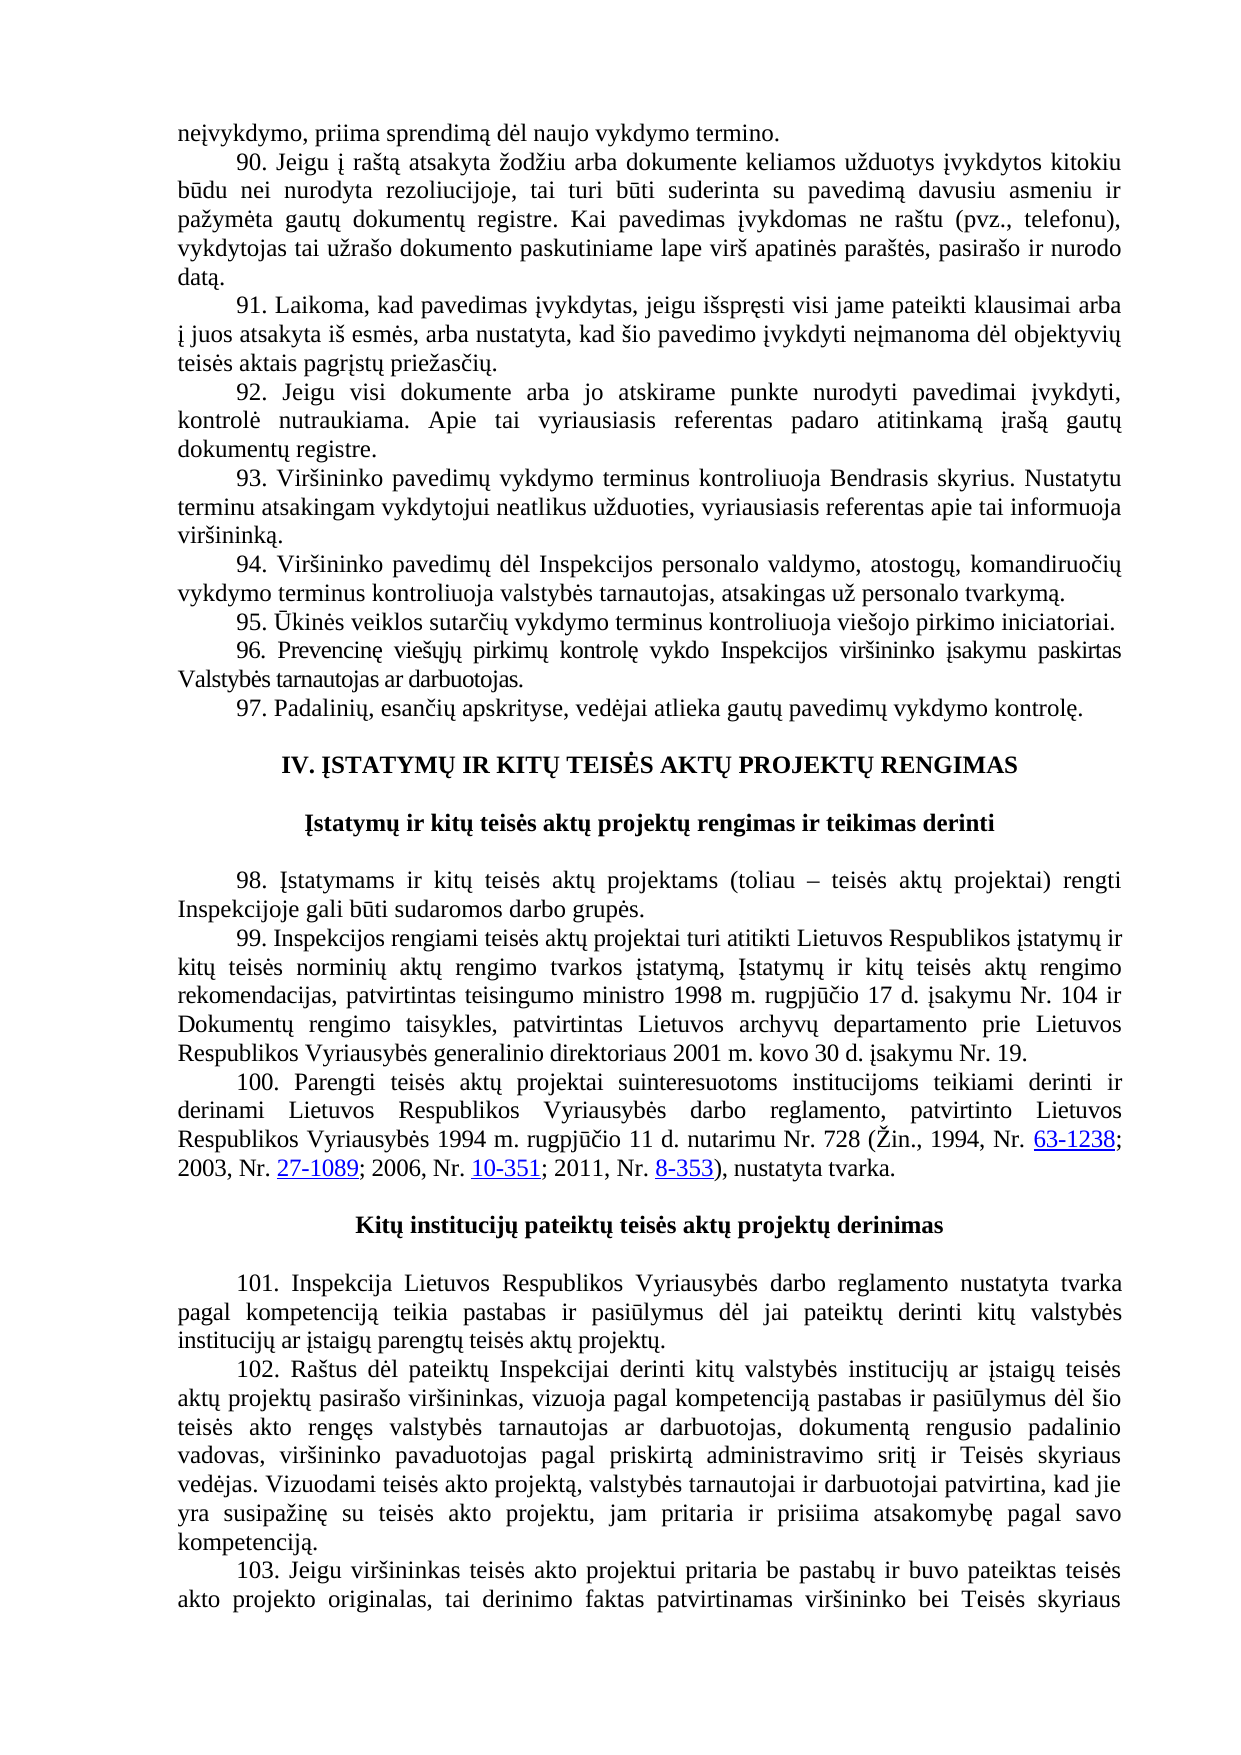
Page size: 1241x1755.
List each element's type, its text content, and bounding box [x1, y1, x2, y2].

text 102. Raštus dėl pateiktų Inspekcijai derinti kitų valstybės institucijų ar įstaigų teisės aktų projektų pasirašo viršininkas, vizuoja pagal kompetenciją pastabas ir pasiūlymus dėl šio teisės akto rengęs valstybės tarnautojas ar darbuotojas, dokumentą rengusio padalinio vadovas, viršininko pavaduotojas pagal priskirtą administravimo sritį ir Teisės skyriaus vedėjas. Vizuodami teisės akto projektą, valstybės tarnautojai ir darbuotojai patvirtina, kad jie yra susipažinę su teisės akto projektu, jam pritaria ir prisiima atsakomybę pagal savo kompetenciją. [177, 1354, 1122, 1556]
text 98. Įstatymams ir kitų teisės aktų projektams (toliau – teisės aktų projektai) rengti Inspekcijoje gali būti sudaromos darbo grupės. [177, 866, 1122, 923]
text 97. Padalinių, esančių apskrityse, vedėjai atlieka gautų pavedimų vykdymo kontrolę. [177, 693, 1122, 722]
text IV. ĮSTATYMŲ IR KITŲ TEISĖS AKTŲ PROJEKTŲ RENGIMAS [177, 751, 1122, 779]
text 92. Jeigu visi dokumente arba jo atskirame punkte nurodyti pavedimai įvykdyti, kontrolė nutraukiama. Apie tai vyriausiasis referentas padaro atitinkamą įrašą gautų dokumentų registre. [177, 377, 1122, 463]
text Įstatymų ir kitų teisės aktų projektų rengimas ir teikimas derinti [177, 808, 1122, 837]
text 90. Jeigu į raštą atsakyta žodžiu arba dokumente keliamos užduotys įvykdytos kitokiu būdu nei nurodyta rezoliucijoje, tai turi būti suderinta su pavedimą davusiu asmeniu ir pažymėta gautų dokumentų registre. Kai pavedimas įvykdomas ne raštu (pvz., telefonu), vykdytojas tai užrašo dokumento paskutiniame lape virš apatinės paraštės, pasirašo ir nurodo datą. [177, 147, 1122, 291]
text Kitų institucijų pateiktų teisės aktų projektų derinimas [177, 1211, 1122, 1239]
text 94. Viršininko pavedimų dėl Inspekcijos personalo valdymo, atostogų, komandiruočių vykdymo terminus kontroliuoja valstybės tarnautojas, atsakingas už personalo tvarkymą. [177, 549, 1122, 607]
text 91. Laikoma, kad pavedimas įvykdytas, jeigu išspręsti visi jame pateikti klausimai arba į juos atsakyta iš esmės, arba nustatyta, kad šio pavedimo įvykdyti neįmanoma dėl objektyvių teisės aktais pagrįstų priežasčių. [177, 291, 1122, 377]
text 93. Viršininko pavedimų vykdymo terminus kontroliuoja Bendrasis skyrius. Nustatytu terminu atsakingam vykdytojui neatlikus užduoties, vyriausiasis referentas apie tai informuoja viršininką. [177, 463, 1122, 549]
text 99. Inspekcijos rengiami teisės aktų projektai turi atitikti Lietuvos Respublikos įstatymų ir kitų teisės norminių aktų rengimo tvarkos įstatymą, Įstatymų ir kitų teisės aktų rengimo rekomendacijas, patvirtintas teisingumo ministro 1998 m. rugpjūčio 17 d. įsakymu Nr. 104 ir Dokumentų rengimo taisykles, patvirtintas Lietuvos archyvų departamento prie Lietuvos Respublikos Vyriausybės generalinio direktoriaus 2001 m. kovo 30 d. įsakymu Nr. 19. [177, 923, 1122, 1067]
text 101. Inspekcija Lietuvos Respublikos Vyriausybės darbo reglamento nustatyta tvarka pagal kompetenciją teikia pastabas ir pasiūlymus dėl jai pateiktų derinti kitų valstybės institucijų ar įstaigų parengtų teisės aktų projektų. [177, 1268, 1122, 1354]
text 95. Ūkinės veiklos sutarčių vykdymo terminus kontroliuoja viešojo pirkimo iniciatoriai. [177, 607, 1122, 636]
text neįvykdymo, priima sprendimą dėl naujo vykdymo termino. [177, 118, 1122, 147]
text 96. Prevencinę viešųjų pirkimų kontrolę vykdo Inspekcijos viršininko įsakymu paskirtas Valstybės tarnautojas ar darbuotojas. [177, 636, 1122, 693]
text 103. Jeigu viršininkas teisės akto projektui pritaria be pastabų ir buvo pateiktas teisės akto projekto originalas, tai derinimo faktas patvirtinamas viršininko bei Teisės skyriaus [177, 1556, 1122, 1613]
text 100. Parengti teisės aktų projektai suinteresuotoms institucijoms teikiami derinti ir derinami Lietuvos Respublikos Vyriausybės darbo reglamento, patvirtinto Lietuvos Respublikos Vyriausybės 1994 m. rugpjūčio 11 d. nutarimu Nr. 728 (Žin., 1994, Nr. 63-1238; 2003, Nr. 27-1089; 2006, Nr. 10-351; 2011, Nr. 8-353), nustatyta tvarka. [177, 1067, 1122, 1182]
